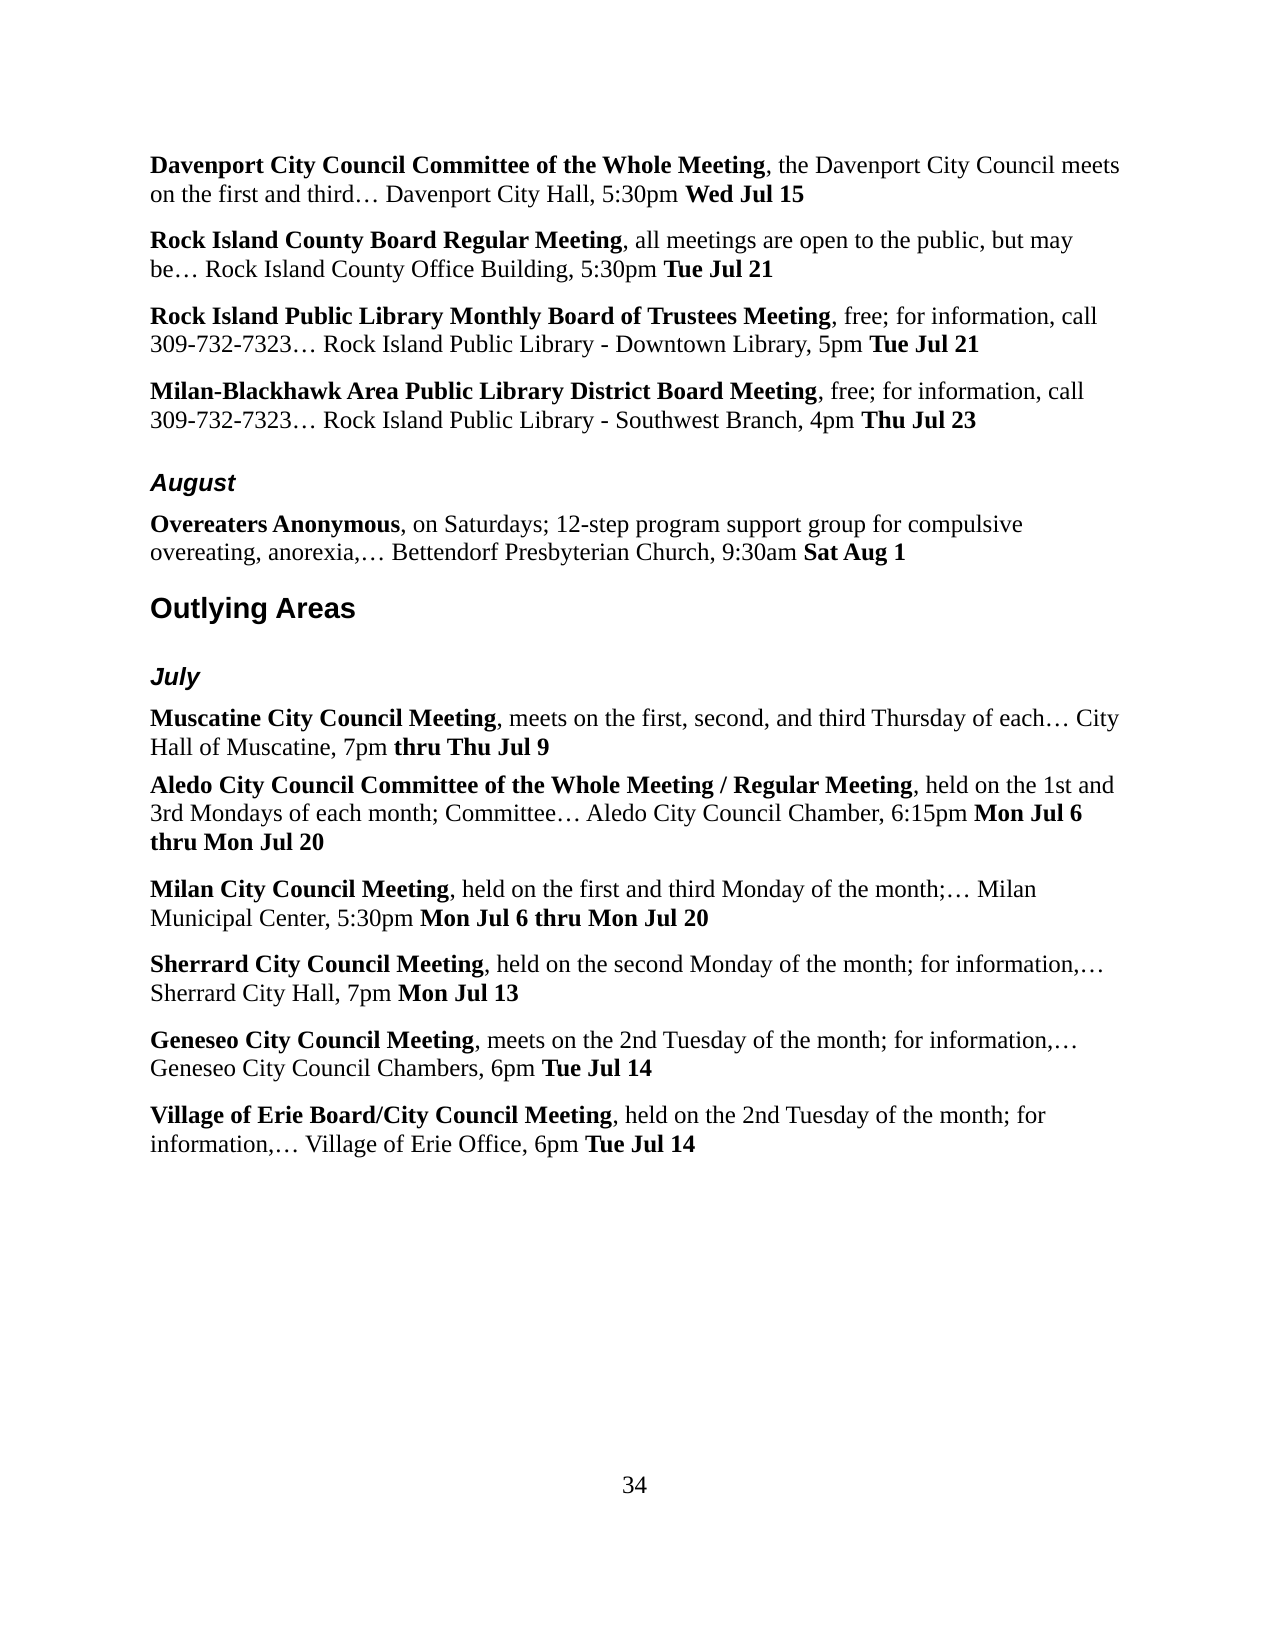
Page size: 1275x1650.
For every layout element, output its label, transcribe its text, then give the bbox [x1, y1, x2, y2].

text Geneseo City Council Meeting, meets on the 2nd Tuesday of the month; for information,… Geneseo City Council Chambers, 6pm Tue Jul 14 [150, 1025, 1125, 1082]
text Rock Island Public Library Monthly Board of Trustees Meeting, free; for information, call 309-732-7323… Rock Island Public Library - Downtown Library, 5pm Tue Jul 21 [150, 301, 1125, 358]
subtitle August [150, 468, 1125, 496]
text Muscatine City Council Meeting, meets on the first, second, and third Thursday of each… City Hall of Muscatine, 7pm thru Thu Jul 9 [150, 703, 1125, 761]
text Milan-Blackhawk Area Public Library District Board Meeting, free; for information, call 309-732-7323… Rock Island Public Library - Southwest Branch, 4pm Thu Jul 23 [150, 376, 1125, 434]
text Davenport City Council Committee of the Whole Meeting, the Davenport City Council meets on the first and third… Davenport City Hall, 5:30pm Wed Jul 15 [150, 150, 1125, 207]
text Milan City Council Meeting, held on the first and third Monday of the month;… Milan Municipal Center, 5:30pm Mon Jul 6 thru Mon Jul 20 [150, 874, 1125, 931]
subtitle Outlying Areas [150, 591, 1125, 625]
text Overeaters Anonymous, on Saturdays; 12-step program support group for compulsive overeating, anorexia,… Bettendorf Presbyterian Church, 9:30am Sat Aug 1 [150, 509, 1125, 566]
subtitle July [150, 662, 1125, 691]
text Rock Island County Board Regular Meeting, all meetings are open to the public, but may be… Rock Island County Office Building, 5:30pm Tue Jul 21 [150, 225, 1125, 283]
text Village of Erie Board/City Council Meeting, held on the 2nd Tuesday of the month; for information,… Village of Erie Office, 6pm Tue Jul 14 [150, 1100, 1125, 1158]
text Sherrard City Council Meeting, held on the second Monday of the month; for information,… Sherrard City Hall, 7pm Mon Jul 13 [150, 949, 1125, 1007]
text Aledo City Council Committee of the Whole Meeting / Regular Meeting, held on the 1st and 3rd Mondays of each month; Committee… Aledo City Council Chamber, 6:15pm Mon Jul 6 thru Mon Jul 20 [150, 770, 1125, 856]
